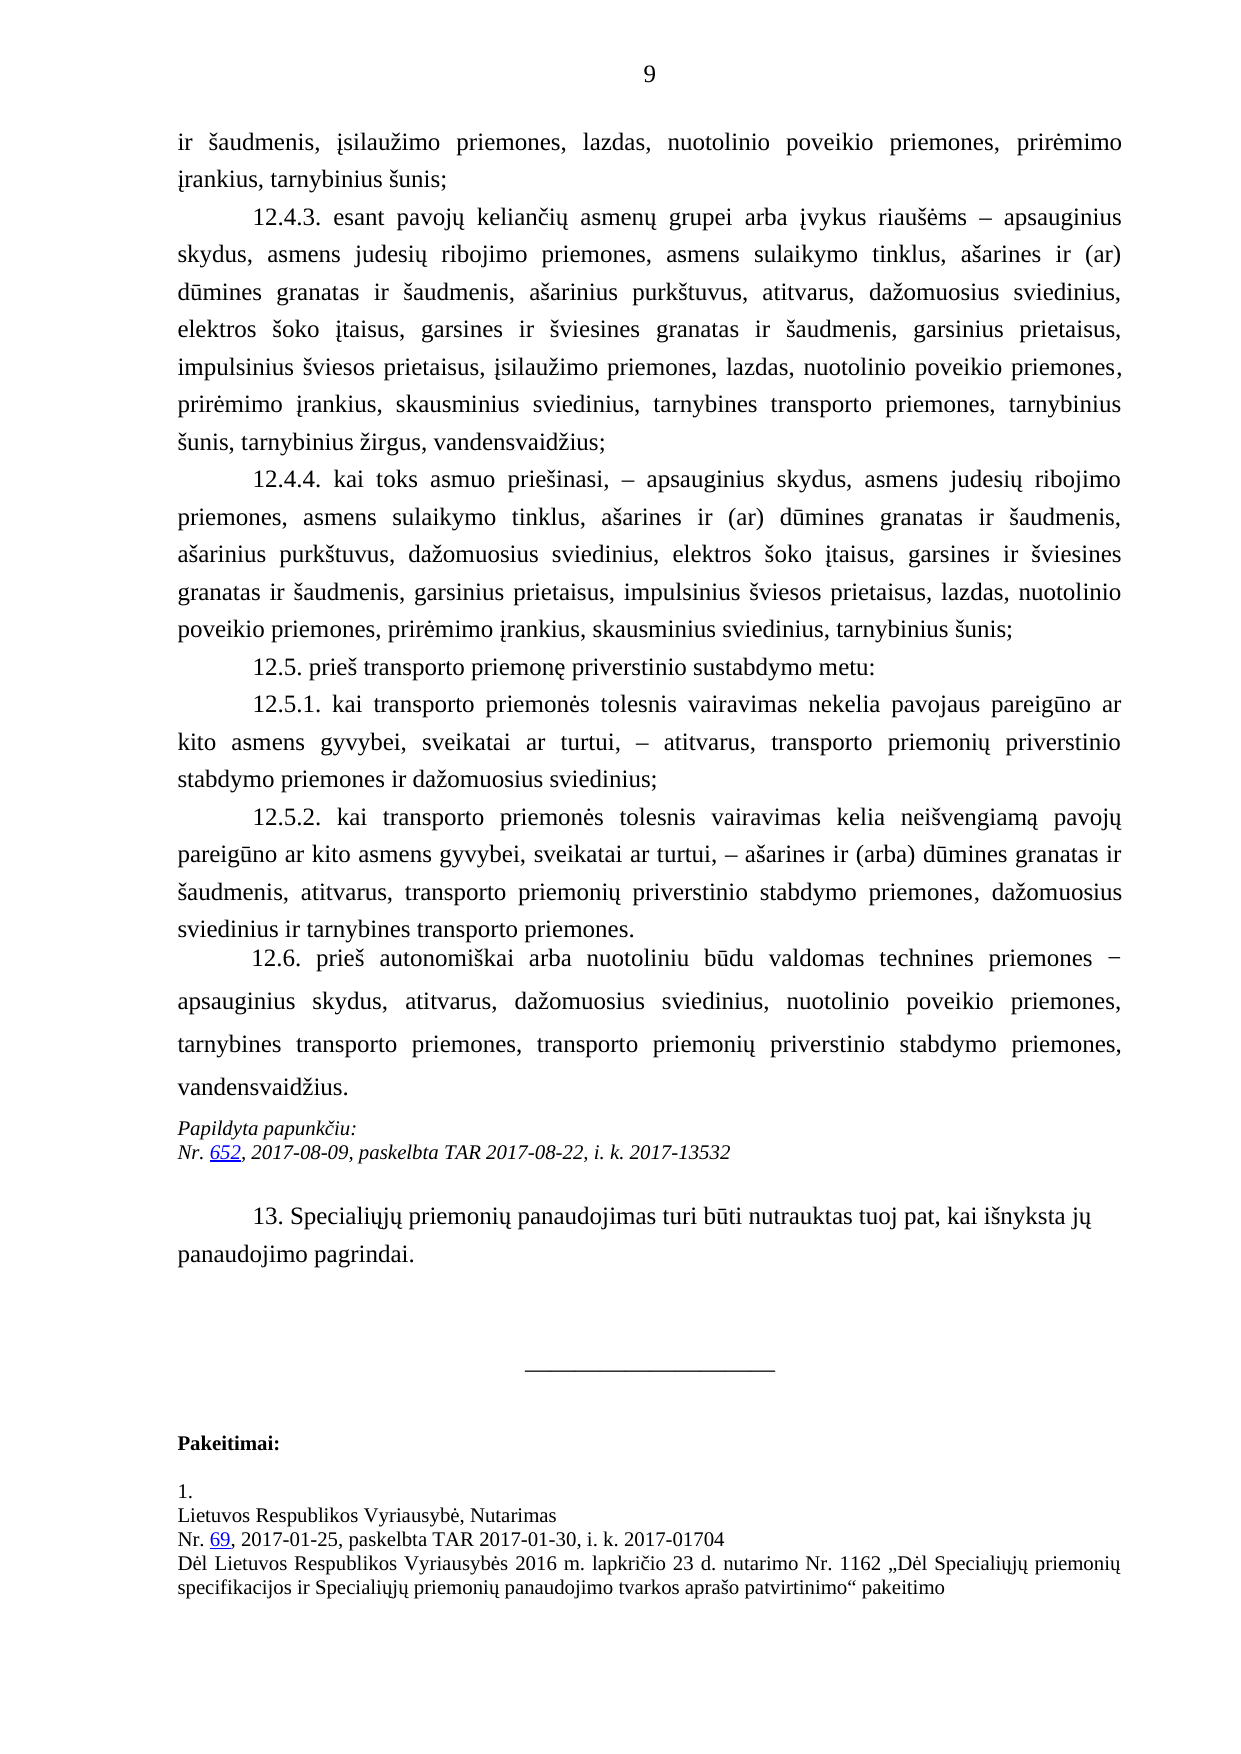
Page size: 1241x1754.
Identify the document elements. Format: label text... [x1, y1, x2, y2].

text –––––––––––––––––––– [177, 1354, 1122, 1382]
text Pakeitimai: [177, 1431, 1122, 1455]
text Lietuvos Respublikos Vyriausybė, Nutarimas [177, 1503, 1122, 1527]
text Dėl Lietuvos Respublikos Vyriausybės 2016 m. lapkričio 23 d. nutarimo Nr. 1162 „Dėl Specialiųjų priemonių specifikacijos ir Specialiųjų priemonių panaudojimo tvarkos aprašo patvirtinimo“ pakeitimo [177, 1551, 1122, 1599]
text 12.6. prieš autonomiškai arba nuotoliniu būdu valdomas technines priemones − apsauginius skydus, atitvarus, dažomuosius sviedinius, nuotolinio poveikio priemones, tarnybines transporto priemones, transporto priemonių priverstinio stabdymo priemones, vandensvaidžius. [177, 943, 1122, 1101]
text Nr. 652, 2017-08-09, paskelbta TAR 2017-08-22, i. k. 2017-13532 [177, 1140, 1122, 1164]
text 12.5.2. kai transporto priemonės tolesnis vairavimas kelia neišvengiamą pavojų pareigūno ar kito asmens gyvybei, sveikatai ar turtui, – ašarines ir (arba) dūmines granatas ir šaudmenis, atitvarus, transporto priemonių priverstinio stabdymo priemones, dažomuosius sviedinius ir tarnybines transporto priemones. [177, 793, 1122, 943]
text Papildyta papunkčiu: [177, 1116, 1122, 1140]
text 12.5.1. kai transporto priemonės tolesnis vairavimas nekelia pavojaus pareigūno ar kito asmens gyvybei, sveikatai ar turtui, – atitvarus, transporto priemonių priverstinio stabdymo priemones ir dažomuosius sviedinius; [177, 681, 1122, 793]
text 1. [177, 1479, 1122, 1503]
text ir šaudmenis, įsilaužimo priemones, lazdas, nuotolinio poveikio priemones, prirėmimo įrankius, tarnybinius šunis; [177, 118, 1122, 193]
text 12.5. prieš transporto priemonę priverstinio sustabdymo metu: [177, 643, 1122, 681]
text 13. Specialiųjų priemonių panaudojimas turi būti nutrauktas tuoj pat, kai išnyksta jų panaudojimo pagrindai. [177, 1192, 1122, 1267]
text 12.4.3. esant pavojų keliančių asmenų grupei arba įvykus riaušėms – apsauginius skydus, asmens judesių ribojimo priemones, asmens sulaikymo tinklus, ašarines ir (ar) dūmines granatas ir šaudmenis, ašarinius purkštuvus, atitvarus, dažomuosius sviedinius, elektros šoko įtaisus, garsines ir šviesines granatas ir šaudmenis, garsinius prietaisus, impulsinius šviesos prietaisus, įsilaužimo priemones, lazdas, nuotolinio poveikio priemones, prirėmimo įrankius, skausminius sviedinius, tarnybines transporto priemones, tarnybinius šunis, tarnybinius žirgus, vandensvaidžius; [177, 193, 1122, 456]
text 12.4.4. kai toks asmuo priešinasi, – apsauginius skydus, asmens judesių ribojimo priemones, asmens sulaikymo tinklus, ašarines ir (ar) dūmines granatas ir šaudmenis, ašarinius purkštuvus, dažomuosius sviedinius, elektros šoko įtaisus, garsines ir šviesines granatas ir šaudmenis, garsinius prietaisus, impulsinius šviesos prietaisus, lazdas, nuotolinio poveikio priemones, prirėmimo įrankius, skausminius sviedinius, tarnybinius šunis; [177, 456, 1122, 643]
text Nr. 69, 2017-01-25, paskelbta TAR 2017-01-30, i. k. 2017-01704 [177, 1527, 1122, 1551]
